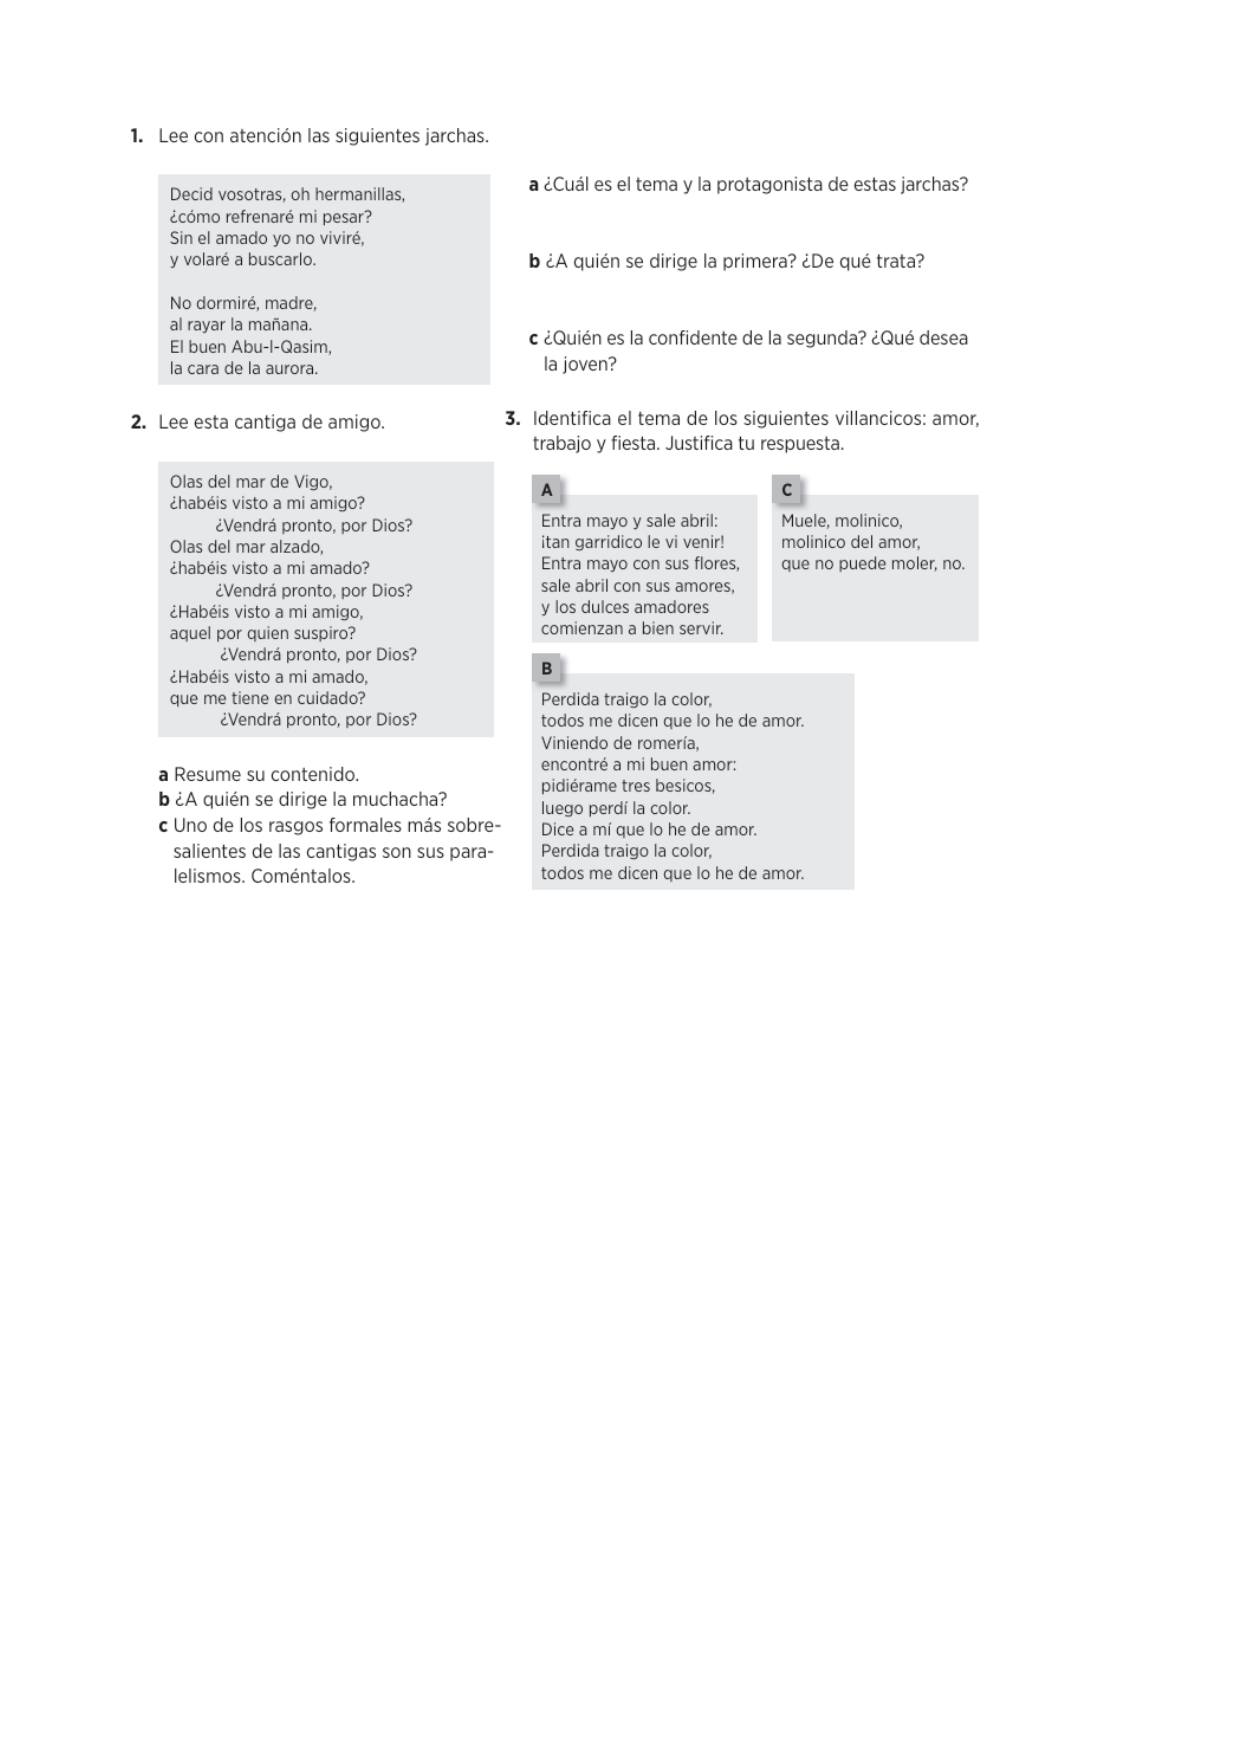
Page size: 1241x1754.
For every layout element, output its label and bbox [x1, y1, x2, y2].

picture [111, 127, 1115, 910]
